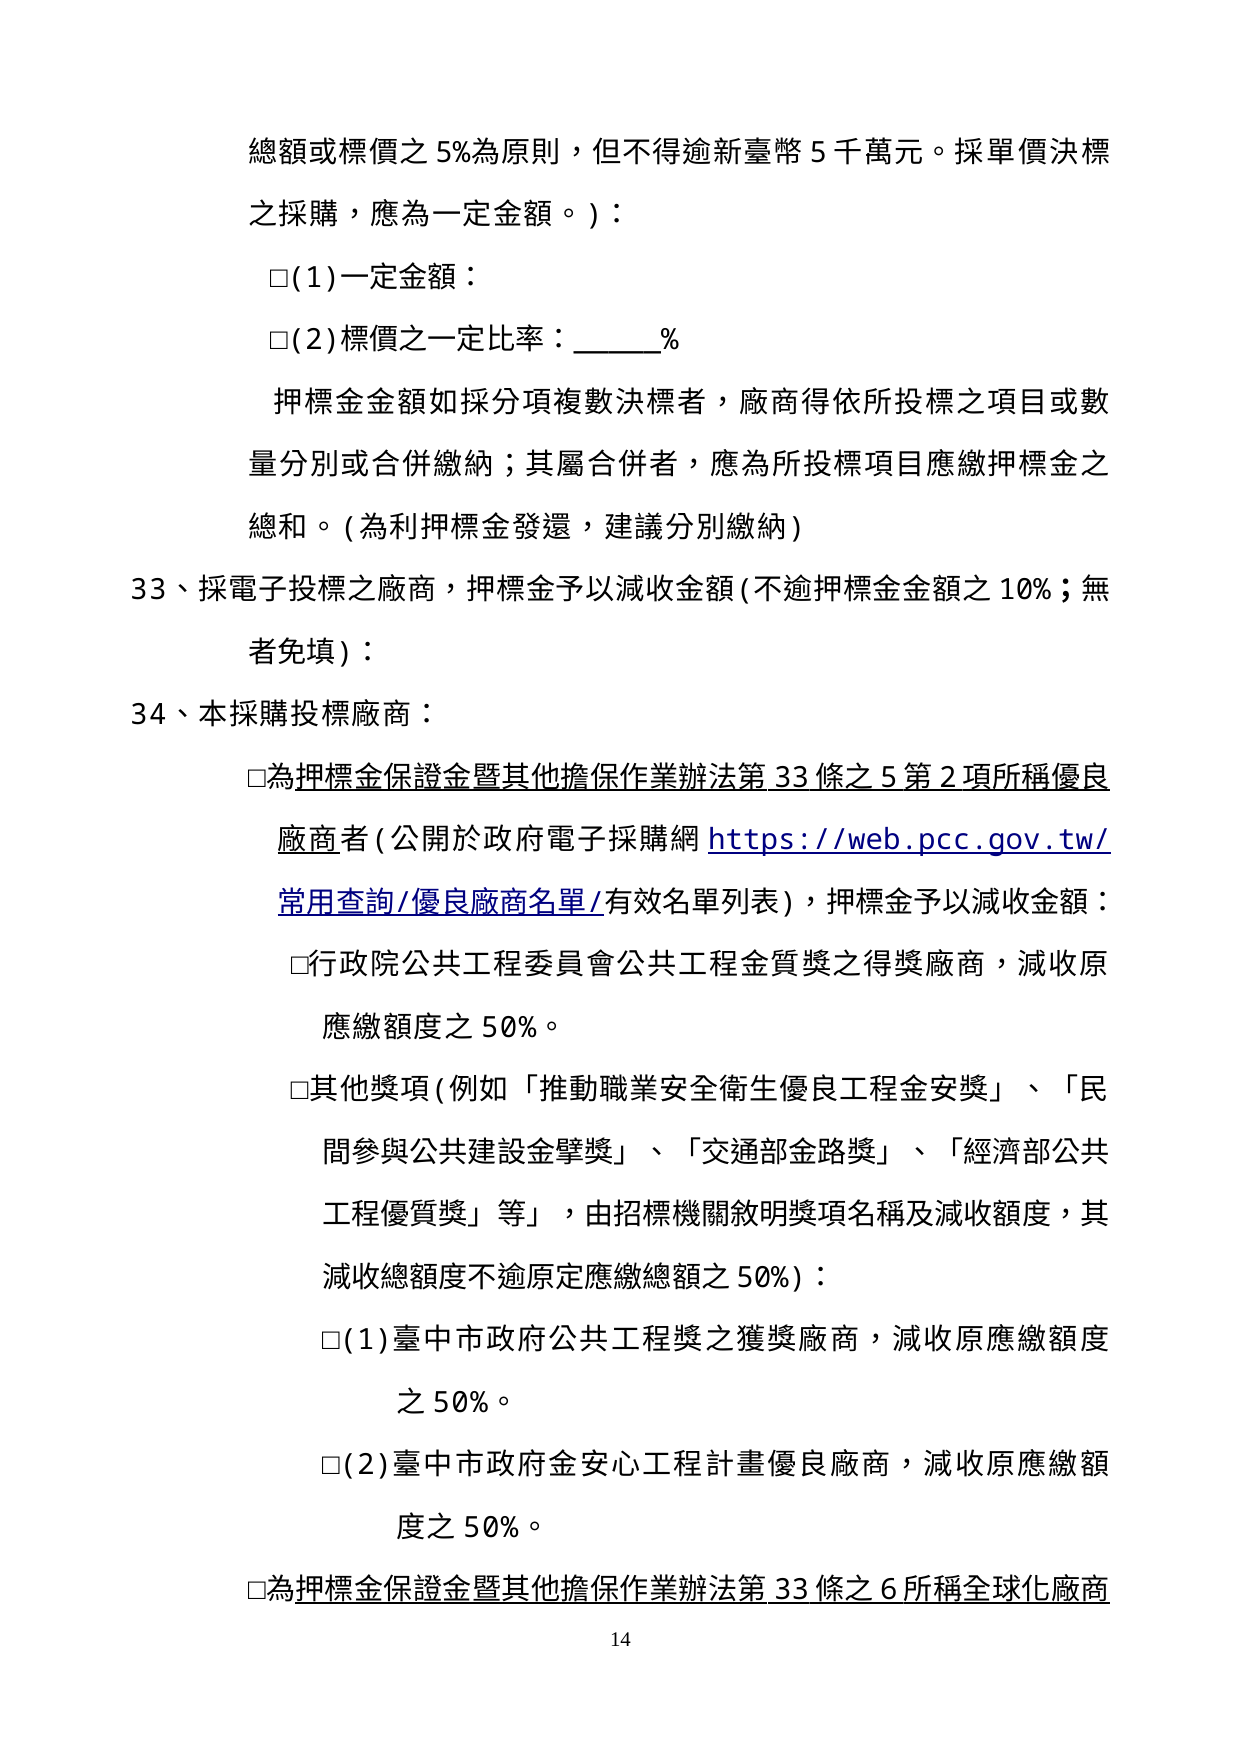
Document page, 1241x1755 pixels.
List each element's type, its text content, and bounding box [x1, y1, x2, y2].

text □行政院公共工程委員會公共工程金質獎之得獎廠商，減收原應繳額度之50%。 [291, 920, 1110, 1045]
text □為押標金保證金暨其他擔保作業辦法第33條之6所稱全球化廠商者，押標金予以減收之金額(無者免填)：減收原應繳額度之 %。 [248, 1545, 1110, 1608]
text □其他獎項(例如「推動職業安全衛生優良工程金安獎」、「民間參與公共建設金擘獎」、「交通部金路獎」、「經濟部公共工程優質獎」等」，由招標機關敘明獎項名稱及減收額度，其減收總額度不逾原定應繳總額之50%)： [291, 1045, 1110, 1295]
text □為押標金保證金暨其他擔保作業辦法第33條之5第2項所稱優良廠商者(公開於政府電子採購網https://web.pcc.gov.tw/常用查詢/優良廠商名單/有效名單列表)，押標金予以減收金額： [248, 733, 1110, 920]
text 押標金金額如採分項複數決標者，廠商得依所投標之項目或數量分別或合併繳納；其屬合併者，應為所投標項目應繳押標金之總和。(為利押標金發還，建議分別繳納) [130, 358, 1110, 545]
list 採電子投標之廠商，押標金予以減收金額(不逾押標金金額之10%；無者免填)： [130, 545, 1110, 670]
text □(1)臺中市政府公共工程獎之獲獎廠商，減收原應繳額度之50%。 [322, 1295, 1110, 1420]
text □(1)一定金額： [130, 233, 1110, 295]
list 本採購投標廠商： [130, 670, 1110, 733]
text □(2)標價之一定比率：_____% [130, 295, 1110, 358]
list 總額或標價之5%為原則，但不得逾新臺幣5千萬元。採單價決標之採購，應為一定金額。)： [130, 108, 1110, 233]
text □(2)臺中市政府金安心工程計畫優良廠商，減收原應繳額度之50%。 [322, 1420, 1110, 1545]
